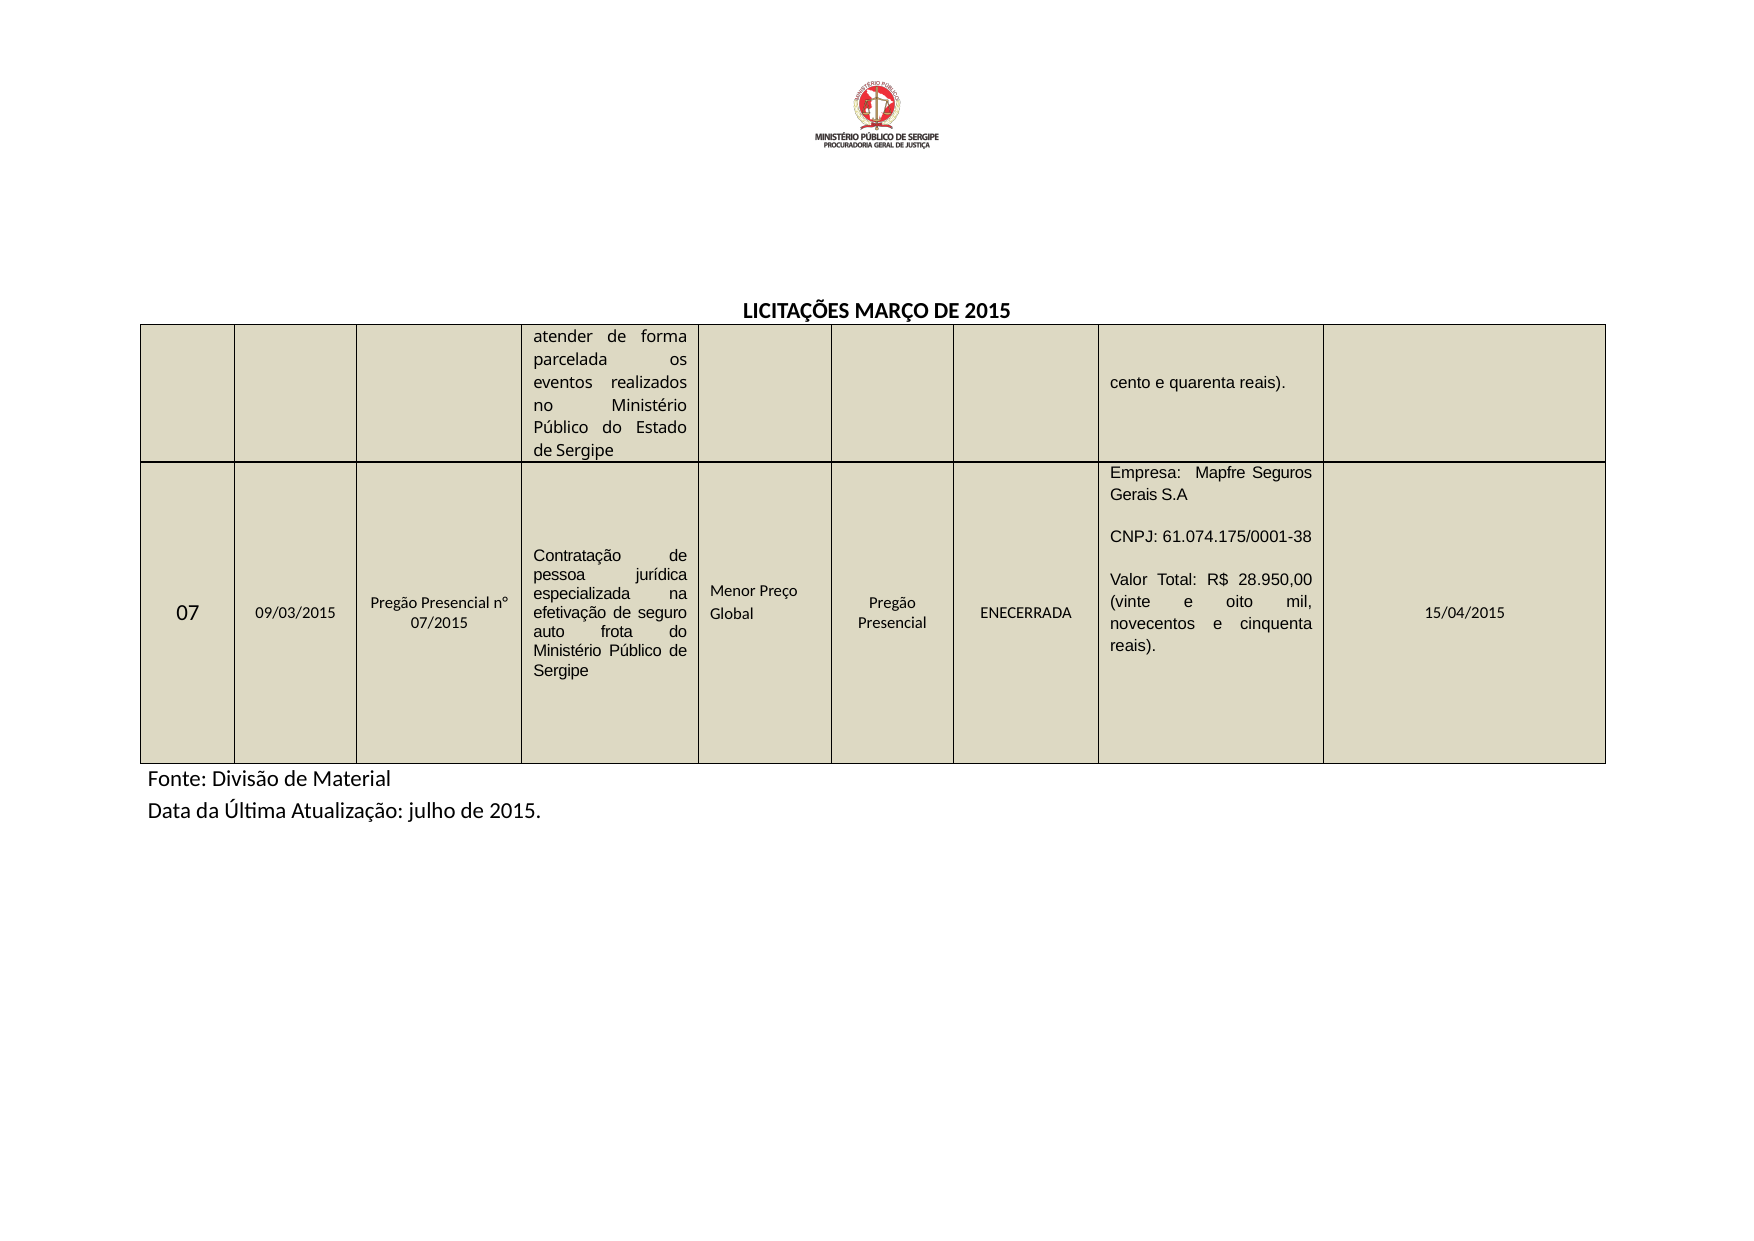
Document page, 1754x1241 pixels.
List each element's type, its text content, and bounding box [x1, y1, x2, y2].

table_cell Pregão Presencial [832, 463, 953, 763]
table_cell 09/03/2015 [235, 463, 356, 763]
table_cell [1324, 325, 1605, 461]
table_cell Empresa: Mapfre Seguros Gerais S.A CNPJ: 61.074.175/0001-38 Valor Total: R$ 28.950,00 (vinte e oito mil, novecentos e cinquenta reais). [1099, 463, 1323, 763]
table_cell [235, 325, 356, 461]
table_cell 07 [141, 463, 234, 763]
table_cell [357, 325, 521, 461]
table_cell Menor Preço Global [699, 463, 831, 763]
table_cell ENECERRADA [954, 463, 1098, 763]
table_cell Contratação de pessoa jurídica especializada na efetivação de seguro auto frota do Ministério Público de Sergipe [522, 463, 698, 763]
table_cell atender de forma parcelada os eventos realizados no Ministério Público do Estado de Sergipe [522, 325, 698, 461]
text Fonte: Divisão de Material Data da Última Atualização: julho de 2015. [148, 764, 1606, 824]
table_cell [832, 325, 953, 461]
table_cell 15/04/2015 [1324, 463, 1605, 763]
table_cell cento e quarenta reais). [1099, 325, 1323, 461]
table_cell [141, 325, 234, 461]
picture [815, 81, 939, 149]
table_cell [699, 325, 831, 461]
table_cell Pregão Presencial n° 07/2015 [357, 463, 521, 763]
table_cell [954, 325, 1098, 461]
